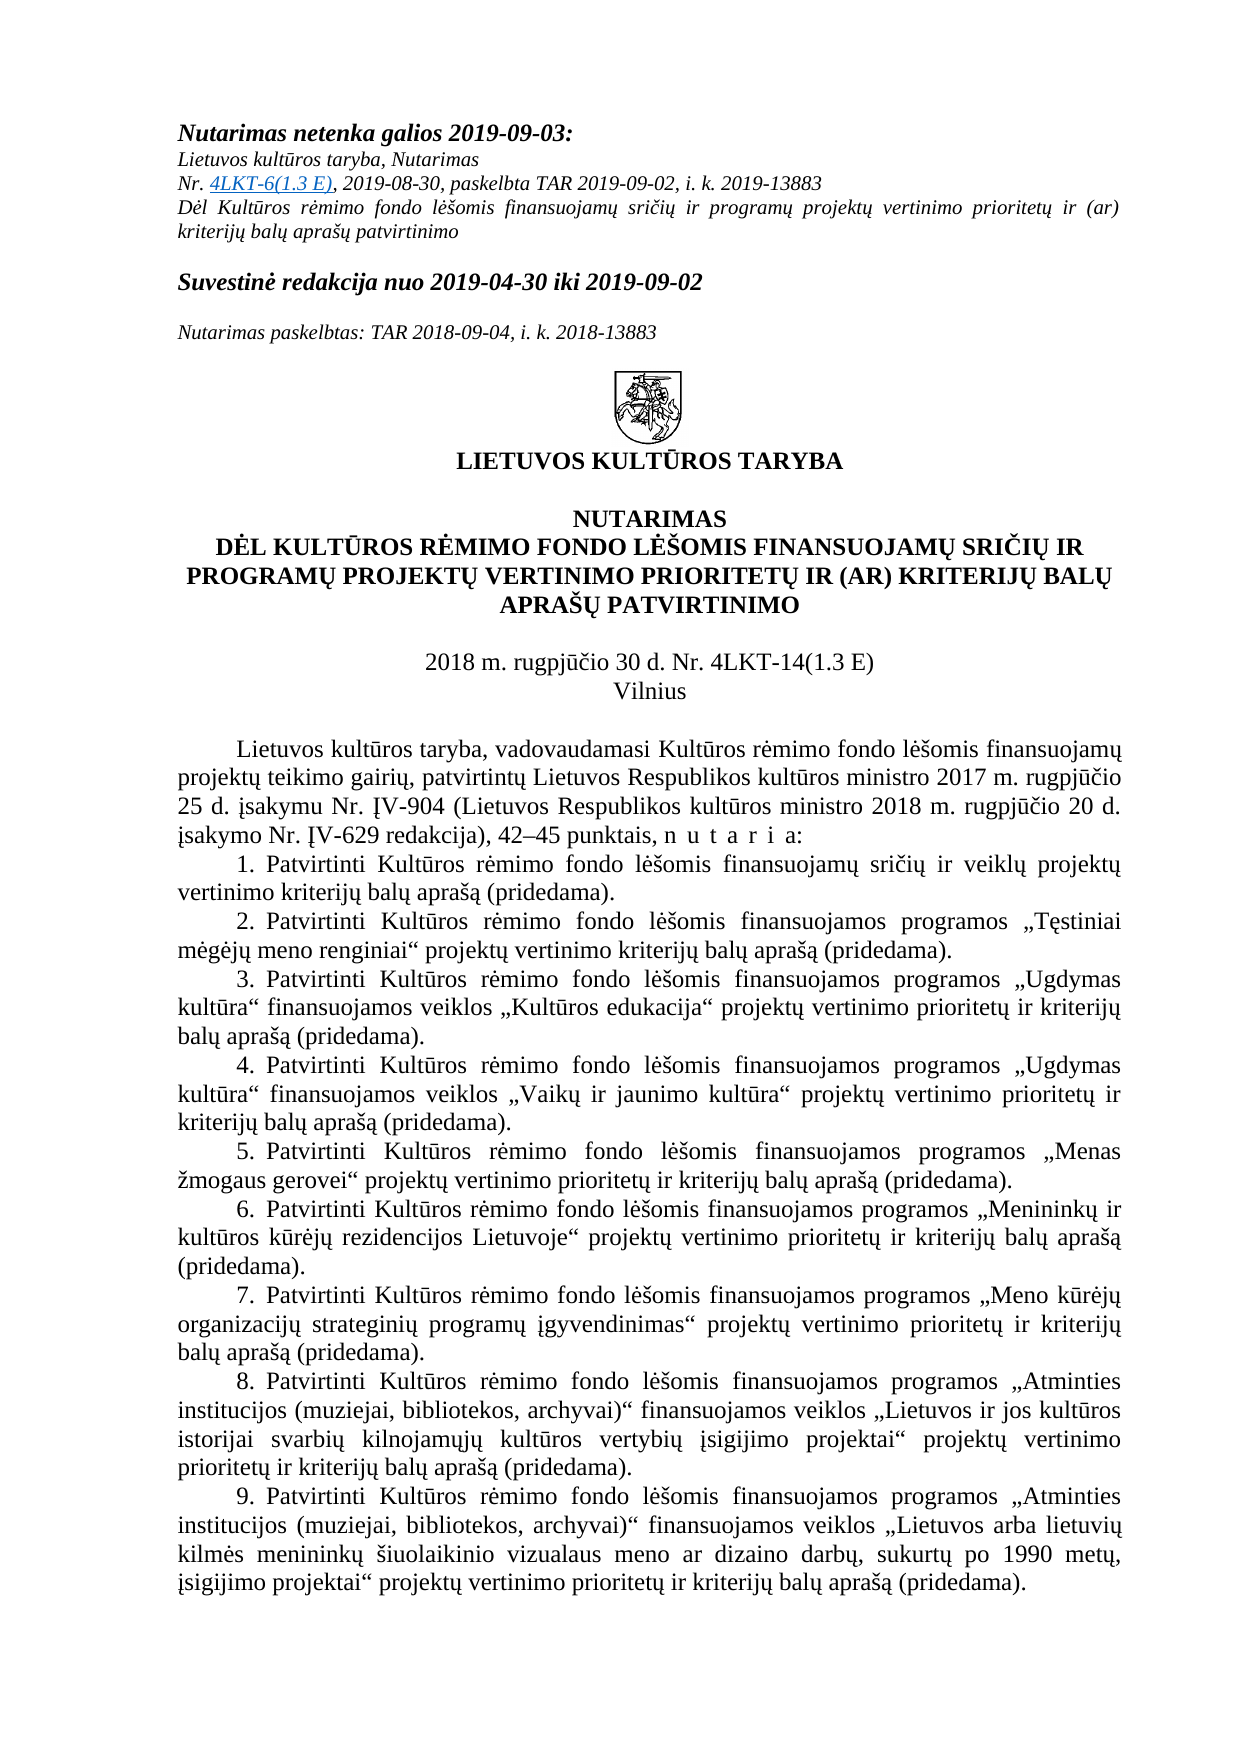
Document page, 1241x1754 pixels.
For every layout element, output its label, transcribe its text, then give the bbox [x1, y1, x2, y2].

text Nutarimas netenka galios 2019-09-03: [177, 118, 1122, 147]
text 8. Patvirtinti Kultūros rėmimo fondo lėšomis finansuojamos programos „Atminties institucijos (muziejai, bibliotekos, archyvai)“ finansuojamos veiklos „Lietuvos ir jos kultūros istorijai svarbių kilnojamųjų kultūros vertybių įsigijimo projektai“ projektų vertinimo prioritetų ir kriterijų balų aprašą (pridedama). [177, 1366, 1122, 1481]
text Nutarimas paskelbtas: TAR 2018-09-04, i. k. 2018-13883 [177, 320, 1122, 344]
text 3. Patvirtinti Kultūros rėmimo fondo lėšomis finansuojamos programos „Ugdymas kultūra“ finansuojamos veiklos „Kultūros edukacija“ projektų vertinimo prioritetų ir kriterijų balų aprašą (pridedama). [177, 964, 1122, 1050]
text Lietuvos kultūros taryba, Nutarimas [177, 147, 1122, 171]
text 4. Patvirtinti Kultūros rėmimo fondo lėšomis finansuojamos programos „Ugdymas kultūra“ finansuojamos veiklos „Vaikų ir jaunimo kultūra“ projektų vertinimo prioritetų ir kriterijų balų aprašą (pridedama). [177, 1050, 1122, 1136]
text Vilnius [177, 676, 1122, 705]
text Suvestinė redakcija nuo 2019-04-30 iki 2019-09-02 [177, 267, 1122, 296]
text 7. Patvirtinti Kultūros rėmimo fondo lėšomis finansuojamos programos „Meno kūrėjų organizacijų strateginių programų įgyvendinimas“ projektų vertinimo prioritetų ir kriterijų balų aprašą (pridedama). [177, 1280, 1122, 1366]
text 6. Patvirtinti Kultūros rėmimo fondo lėšomis finansuojamos programos „Menininkų ir kultūros kūrėjų rezidencijos Lietuvoje“ projektų vertinimo prioritetų ir kriterijų balų aprašą (pridedama). [177, 1194, 1122, 1280]
text Nr. 4LKT-6(1.3 E), 2019-08-30, paskelbta TAR 2019-09-02, i. k. 2019-13883 [177, 171, 1122, 195]
text 2. Patvirtinti Kultūros rėmimo fondo lėšomis finansuojamos programos „Tęstiniai mėgėjų meno renginiai“ projektų vertinimo kriterijų balų aprašą (pridedama). [177, 906, 1122, 964]
text 1. Patvirtinti Kultūros rėmimo fondo lėšomis finansuojamų sričių ir veiklų projektų vertinimo kriterijų balų aprašą (pridedama). [177, 849, 1122, 906]
text DĖL KULTŪROS RĖMIMO FONDO LĖŠOMIS FINANSUOJAMŲ SRIČIŲ IR PROGRAMŲ PROJEKTŲ VERTINIMO PRIORITETŲ IR (AR) KRITERIJŲ BALŲ APRAŠŲ PATVIRTINIMO [177, 532, 1122, 619]
text 9. Patvirtinti Kultūros rėmimo fondo lėšomis finansuojamos programos „Atminties institucijos (muziejai, bibliotekos, archyvai)“ finansuojamos veiklos „Lietuvos arba lietuvių kilmės menininkų šiuolaikinio vizualaus meno ar dizaino darbų, sukurtų po 1990 metų, įsigijimo projektai“ projektų vertinimo prioritetų ir kriterijų balų aprašą (pridedama). [177, 1481, 1122, 1596]
text NUTARIMAS [177, 504, 1122, 532]
text 2018 m. rugpjūčio 30 d. Nr. 4LKT-14(1.3 E) [177, 647, 1122, 676]
text LIETUVOS KULTŪROS TARYBA [177, 446, 1122, 475]
text Lietuvos kultūros taryba, vadovaudamasi Kultūros rėmimo fondo lėšomis finansuojamų projektų teikimo gairių, patvirtintų Lietuvos Respublikos kultūros ministro 2017 m. rugpjūčio 25 d. įsakymu Nr. ĮV-904 (Lietuvos Respublikos kultūros ministro 2018 m. rugpjūčio 20 d. įsakymo Nr. ĮV-629 redakcija), 42–45 punktais, nutaria: [177, 734, 1122, 849]
text Dėl Kultūros rėmimo fondo lėšomis finansuojamų sričių ir programų projektų vertinimo prioritetų ir (ar) kriterijų balų aprašų patvirtinimo [177, 195, 1122, 243]
text 5. Patvirtinti Kultūros rėmimo fondo lėšomis finansuojamos programos „Menas žmogaus gerovei“ projektų vertinimo prioritetų ir kriterijų balų aprašą (pridedama). [177, 1136, 1122, 1194]
